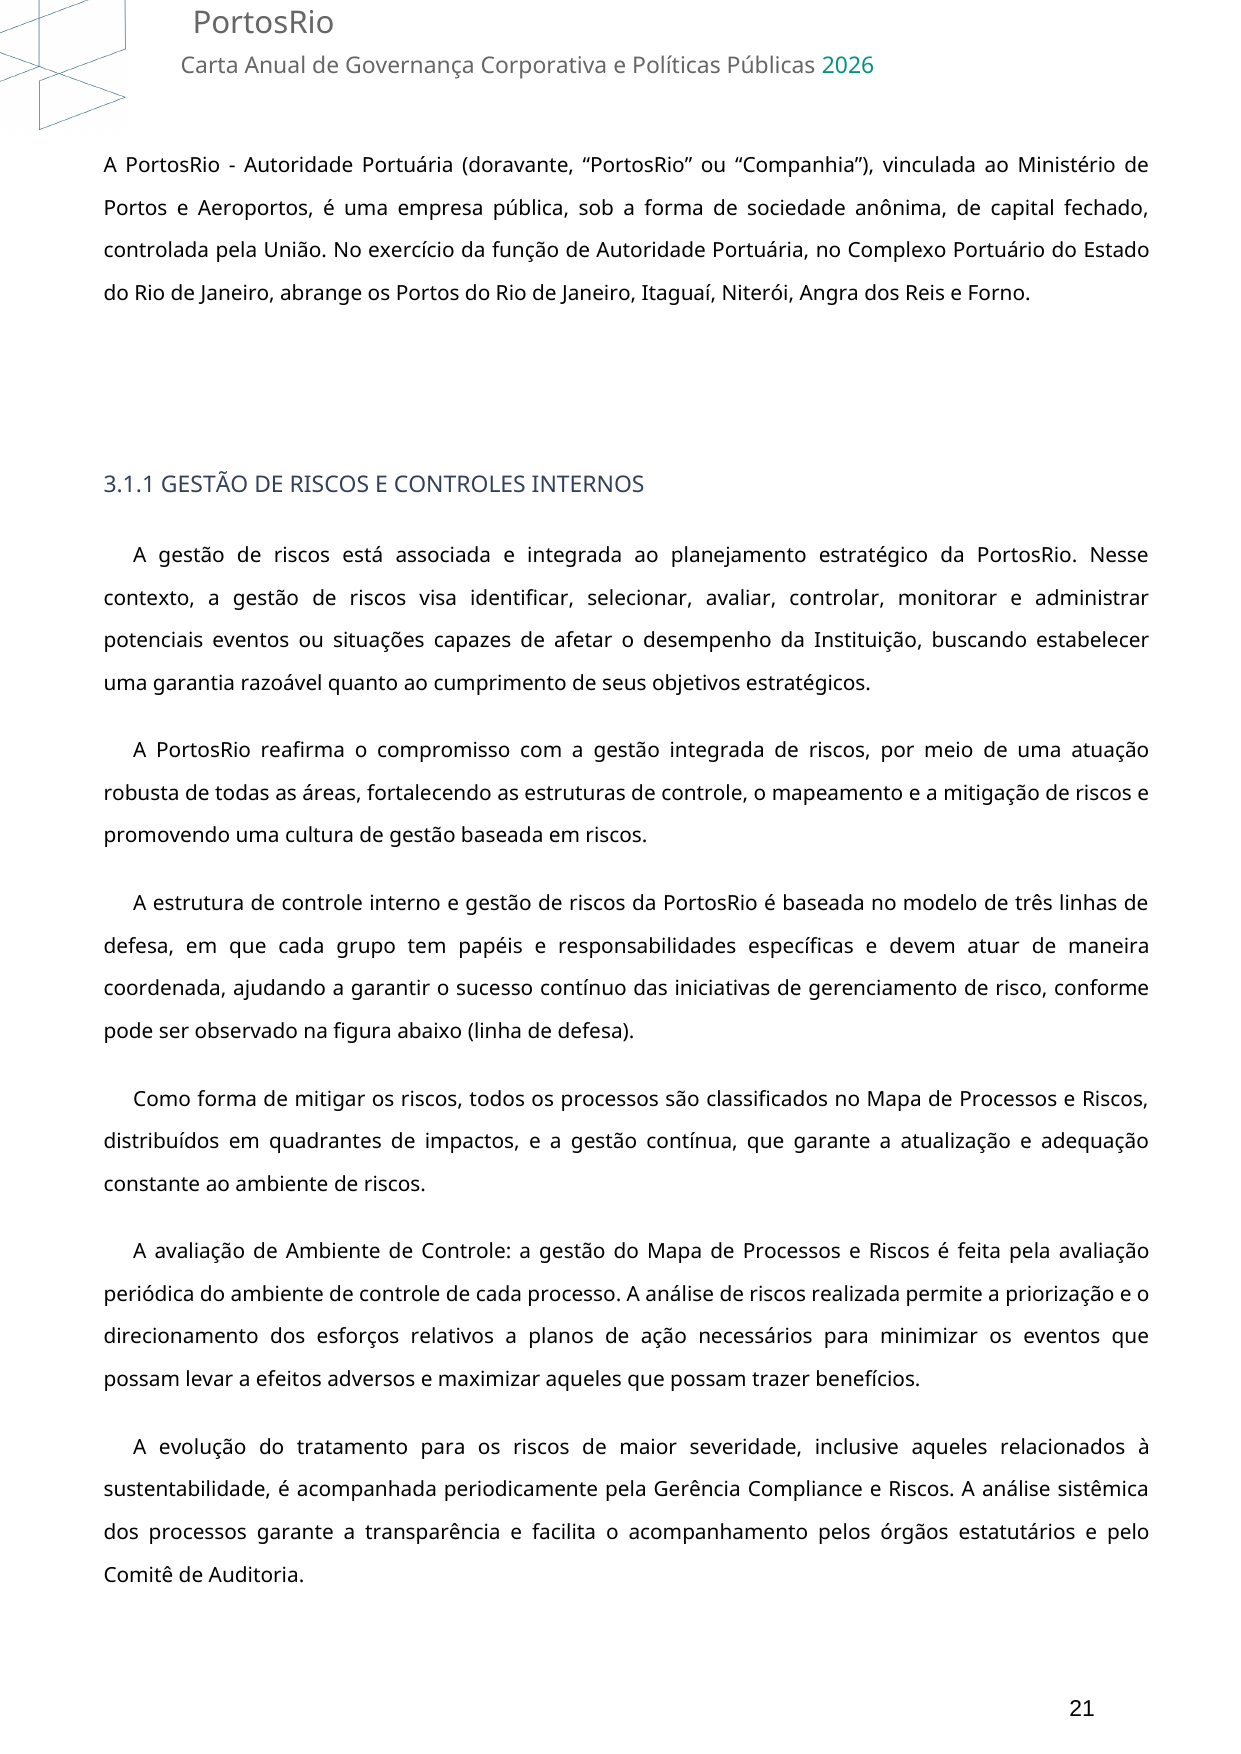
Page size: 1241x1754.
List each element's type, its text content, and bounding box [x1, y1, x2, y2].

text A estrutura de controle interno e gestão de riscos da PortosRio é baseada no modelo de três linhas de defesa, em que cada grupo tem papéis e responsabilidades específicas e devem atuar de maneira coordenada, ajudando a garantir o sucesso contínuo das iniciativas de gerenciamento de risco, conforme pode ser observado na figura abaixo (linha de defesa). [103, 888, 1151, 1044]
picture [0, 0, 133, 135]
text A PortosRio - Autoridade Portuária (doravante, “PortosRio” ou “Companhia”), vinculada ao Ministério de Portos e Aeroportos, é uma empresa pública, sob a forma de sociedade anônima, de capital fechado, controlada pela União. No exercício da função de Autoridade Portuária, no Complexo Portuário do Estado do Rio de Janeiro, abrange os Portos do Rio de Janeiro, Itaguaí, Niterói, Angra dos Reis e Forno. [103, 150, 1151, 306]
text Como forma de mitigar os riscos, todos os processos são classificados no Mapa de Processos e Riscos, distribuídos em quadrantes de impactos, e a gestão contínua, que garante a atualização e adequação constante ao ambiente de riscos. [103, 1084, 1151, 1197]
text A gestão de riscos está associada e integrada ao planejamento estratégico da PortosRio. Nesse contexto, a gestão de riscos visa identificar, selecionar, avaliar, controlar, monitorar e administrar potenciais eventos ou situações capazes de afetar o desempenho da Instituição, buscando estabelecer uma garantia razoável quanto ao cumprimento de seus objetivos estratégicos. [103, 540, 1151, 696]
text A evolução do tratamento para os riscos de maior severidade, inclusive aqueles relacionados à sustentabilidade, é acompanhada periodicamente pela Gerência Compliance e Riscos. A análise sistêmica dos processos garante a transparência e facilita o acompanhamento pelos órgãos estatutários e pelo Comitê de Auditoria. [103, 1432, 1151, 1588]
text A avaliação de Ambiente de Controle: a gestão do Mapa de Processos e Riscos é feita pela avaliação periódica do ambiente de controle de cada processo. A análise de riscos realizada permite a priorização e o direcionamento dos esforços relativos a planos de ação necessários para minimizar os eventos que possam levar a efeitos adversos e maximizar aqueles que possam trazer benefícios. [103, 1236, 1151, 1393]
text A PortosRio reafirma o compromisso com a gestão integrada de riscos, por meio de uma atuação robusta de todas as áreas, fortalecendo as estruturas de controle, o mapeamento e a mitigação de riscos e promovendo uma cultura de gestão baseada em riscos. [103, 735, 1151, 849]
text 3.1.1 GESTÃO DE RISCOS E CONTROLES INTERNOS [103, 468, 1151, 499]
